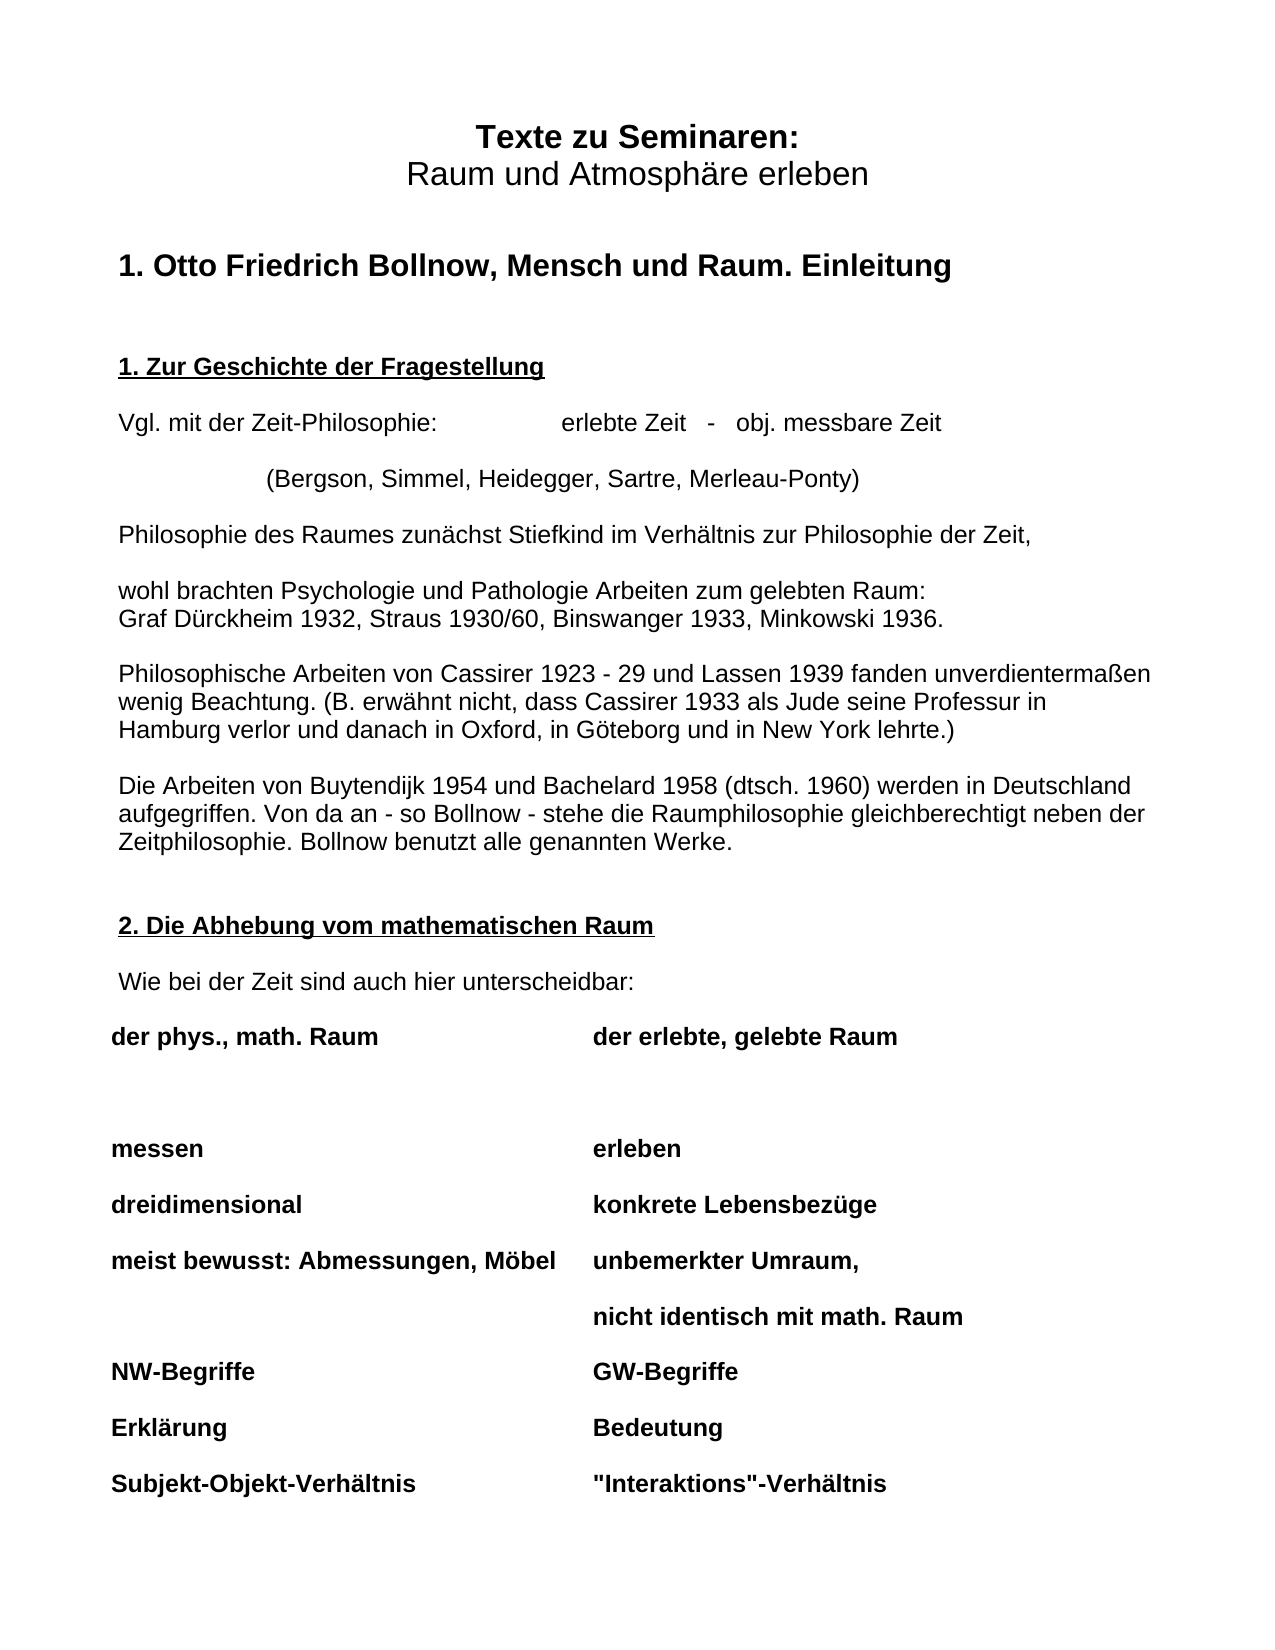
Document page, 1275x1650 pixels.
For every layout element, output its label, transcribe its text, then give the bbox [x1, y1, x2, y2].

table_cell unbemerkter Umraum, [593, 1247, 1075, 1302]
table_cell Bedeutung [593, 1414, 1075, 1470]
table_cell meist bewusst: Abmessungen, Möbel [111, 1247, 593, 1302]
text Graf Dürckheim 1932, Straus 1930/60, Binswanger 1933, Minkowski 1936. [118, 604, 1157, 632]
table_cell Subjekt-Objekt-Verhältnis [111, 1470, 593, 1526]
text Philosophie des Raumes zunächst Stiefkind im Verhältnis zur Philosophie der Zeit, [118, 521, 1157, 549]
table_cell erleben [593, 1135, 1075, 1191]
text 1. Zur Geschichte der Fragestellung [118, 353, 1157, 381]
table_cell "Interaktions"-Verhältnis [593, 1470, 1075, 1526]
text 1. Otto Friedrich Bollnow, Mensch und Raum. Einleitung [118, 248, 1157, 283]
table_cell NW-Begriffe [111, 1358, 593, 1414]
table_cell [593, 1079, 1075, 1135]
table_cell [111, 1303, 593, 1358]
table_cell dreidimensional [111, 1191, 593, 1247]
text Raum und Atmosphäre erleben [118, 155, 1157, 193]
text wohl brachten Psychologie und Pathologie Arbeiten zum gelebten Raum: [118, 577, 1157, 604]
text Texte zu Seminaren: [118, 118, 1157, 155]
text Die Arbeiten von Buytendijk 1954 und Bachelard 1958 (dtsch. 1960) werden in Deutschland aufgegriffen. Von da an - so Bollnow - stehe die Raumphilosophie gleichberechtigt neben der Zeitphilosophie. Bollnow benutzt alle genannten Werke. [118, 772, 1157, 856]
table_header der phys., math. Raum [111, 1023, 593, 1079]
table_cell konkrete Lebensbezüge [593, 1191, 1075, 1247]
text (Bergson, Simmel, Heidegger, Sartre, Merleau-Ponty) [118, 465, 1157, 493]
text 2. Die Abhebung vom mathematischen Raum [118, 912, 1157, 939]
table_cell messen [111, 1135, 593, 1191]
table_cell nicht identisch mit math. Raum [593, 1303, 1075, 1358]
text Philosophische Arbeiten von Cassirer 1923 - 29 und Lassen 1939 fanden unverdientermaßen wenig Beachtung. (B. erwähnt nicht, dass Cassirer 1933 als Jude seine Professur in Hamburg verlor und danach in Oxford, in Göteborg und in New York lehrte.) [118, 660, 1157, 744]
table_cell [111, 1079, 593, 1135]
table_cell GW-Begriffe [593, 1358, 1075, 1414]
text Vgl. mit der Zeit-Philosophie: erlebte Zeit - obj. messbare Zeit [118, 409, 1157, 437]
table_cell Erklärung [111, 1414, 593, 1470]
text Wie bei der Zeit sind auch hier unterscheidbar: [118, 967, 1157, 995]
table_header der erlebte, gelebte Raum [593, 1023, 1075, 1079]
